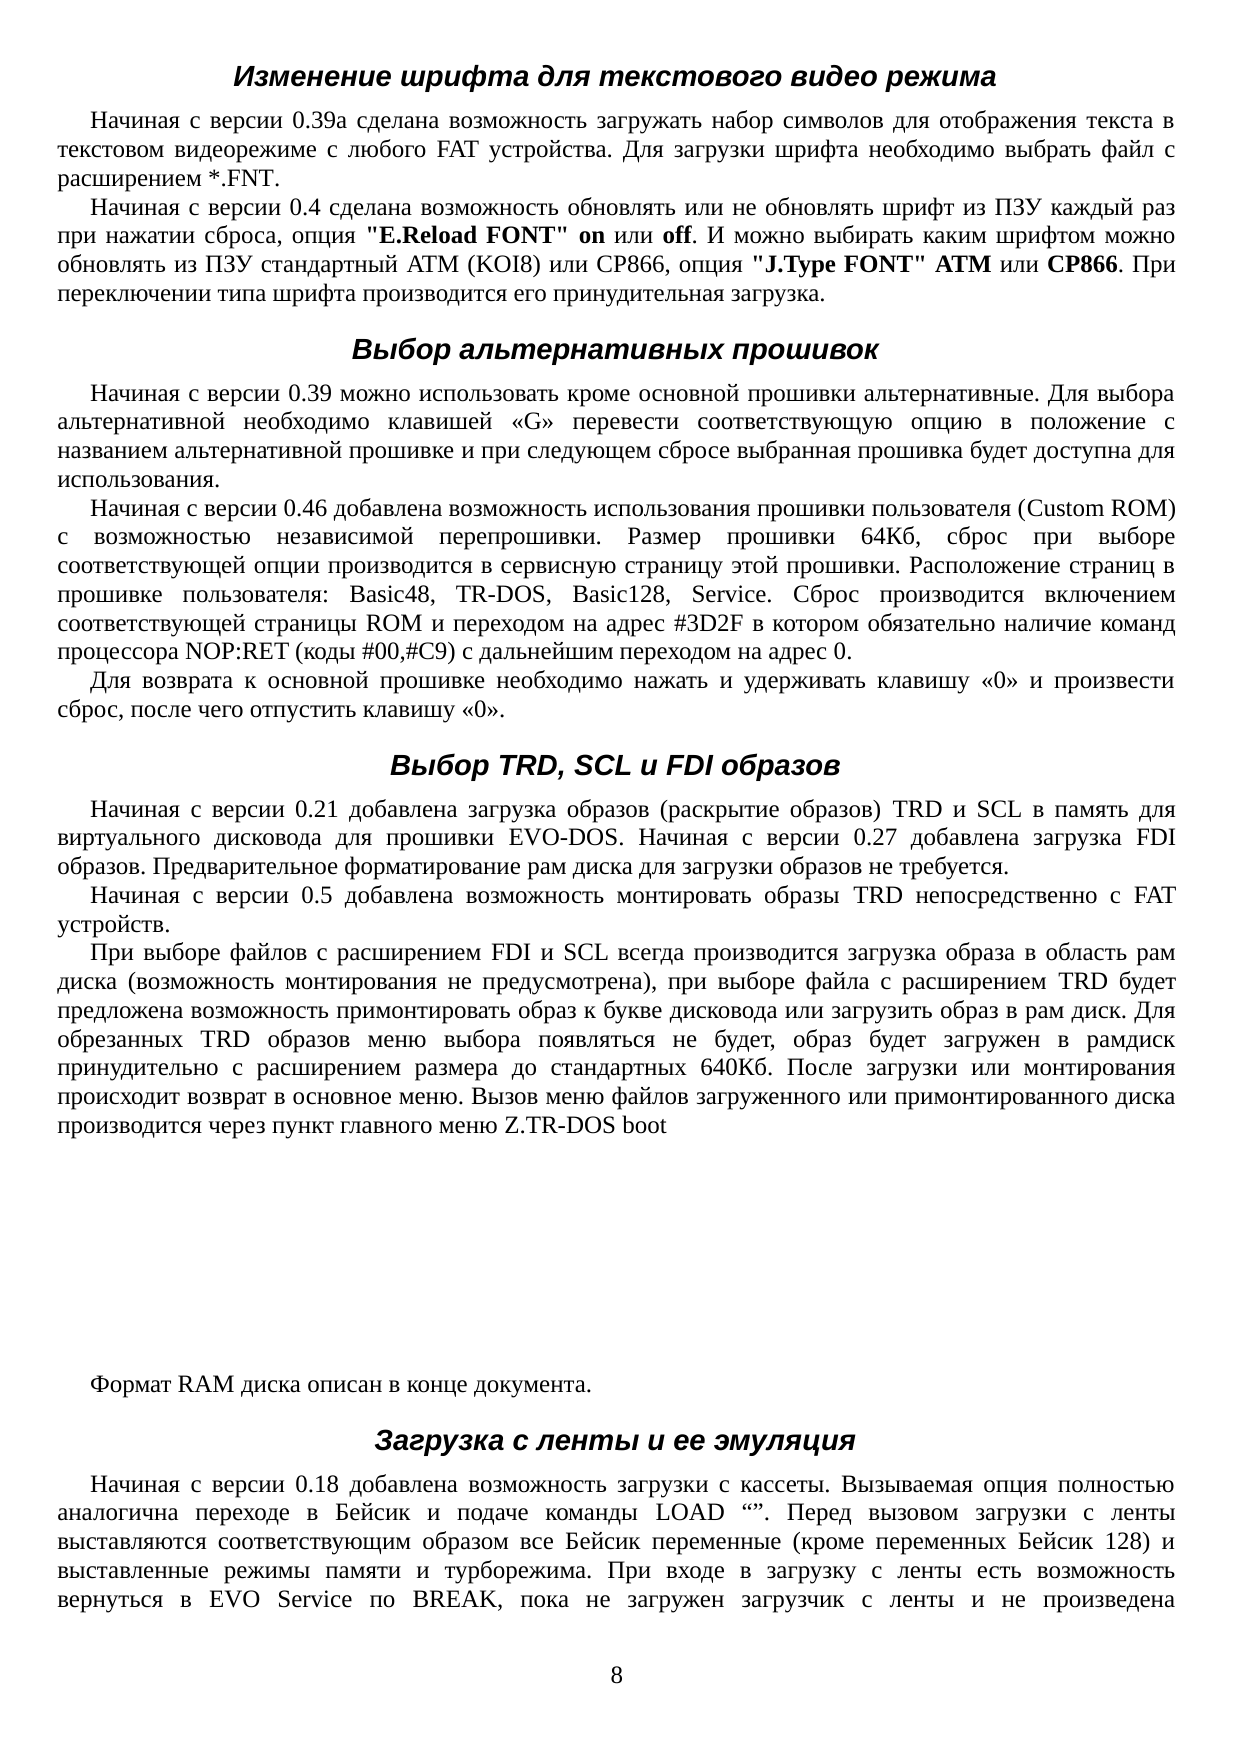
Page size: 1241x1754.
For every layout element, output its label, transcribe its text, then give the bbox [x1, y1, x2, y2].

text При выборе файлов с расширением FDI и SCL всегда производится загрузка образа в область рам диска (возможность монтирования не предусмотрена), при выборе файла с расширением TRD будет предложена возможность примонтировать образ к букве дисковода или загрузить образ в рам диск. Для обрезанных TRD образов меню выбора появляться не будет, образ будет загружен в рамдиск принудительно с расширением размера до стандартных 640Кб. После загрузки или монтирования происходит возврат в основное меню. Вызов меню файлов загруженного или примонтированного диска производится через пункт главного меню Z.TR-DOS boot [57, 937, 1176, 1139]
subtitle Выбор TRD, SCL и FDI образов [57, 748, 1176, 781]
text Начиная с версии 0.18 добавлена возможность загрузки с кассеты. Вызываемая опция полностью аналогична переходе в Бейсик и подаче команды LOAD “”. Перед вызовом загрузки с ленты выставляются соответствующим образом все Бейсик переменные (кроме переменных Бейсик 128) и выставленные режимы памяти и турборежима. При входе в загрузку с ленты есть возможность вернуться в EVO Service по BREAK, пока не загружен загрузчик с ленты и не произведена [57, 1469, 1176, 1612]
subtitle Загрузка с ленты и ее эмуляция [57, 1423, 1176, 1456]
text Для возврата к основной прошивке необходимо нажать и удерживать клавишу «0» и произвести сброс, после чего отпустить клавишу «0». [57, 665, 1176, 723]
text Начиная с версии 0.46 добавлена возможность использования прошивки пользователя (Custom ROM) с возможностью независимой перепрошивки. Размер прошивки 64Кб, сброс при выборе соответствующей опции производится в сервисную страницу этой прошивки. Расположение страниц в прошивке пользователя: Basic48, TR-DOS, Basic128, Service. Сброс производится включением соответствующей страницы ROM и переходом на адрес #3D2F в котором обязательно наличие команд процессора NOP:RET (коды #00,#C9) с дальнейшим переходом на адрес 0. [57, 493, 1176, 665]
text Начиная с версии 0.21 добавлена загрузка образов (раскрытие образов) TRD и SCL в память для виртуального дисковода для прошивки EVO-DOS. Начиная с версии 0.27 добавлена загрузка FDI образов. Предварительное форматирование рам диска для загрузки образов не требуется. [57, 794, 1176, 880]
subtitle Изменение шрифта для текстового видео режима [57, 59, 1176, 93]
text Начиная с версии 0.39 можно использовать кроме основной прошивки альтернативные. Для выбора альтернативной необходимо клавишей «G» перевести соответствующую опцию в положение с названием альтернативной прошивке и при следующем сбросе выбранная прошивка будет доступна для использования. [57, 378, 1176, 493]
subtitle Выбор альтернативных прошивок [57, 332, 1176, 365]
text Начиная с версии 0.39а сделана возможность загружать набор символов для отображения текста в текстовом видеорежиме с любого FAT устройства. Для загрузки шрифта необходимо выбрать файл с расширением *.FNT. [57, 105, 1176, 192]
text Формат RAM диска описан в конце документа. [57, 1369, 1176, 1398]
text Начиная с версии 0.4 сделана возможность обновлять или не обновлять шрифт из ПЗУ каждый раз при нажатии сброса, опция "E.Reload FONT" on или off. И можно выбирать каким шрифтом можно обновлять из ПЗУ стандартный ATM (KOI8) или CP866, опция "J.Type FONT" ATM или CP866. При переключении типа шрифта производится его принудительная загрузка. [57, 192, 1176, 307]
text Начиная с версии 0.5 добавлена возможность монтировать образы TRD непосредственно с FAT устройств. [57, 880, 1176, 937]
